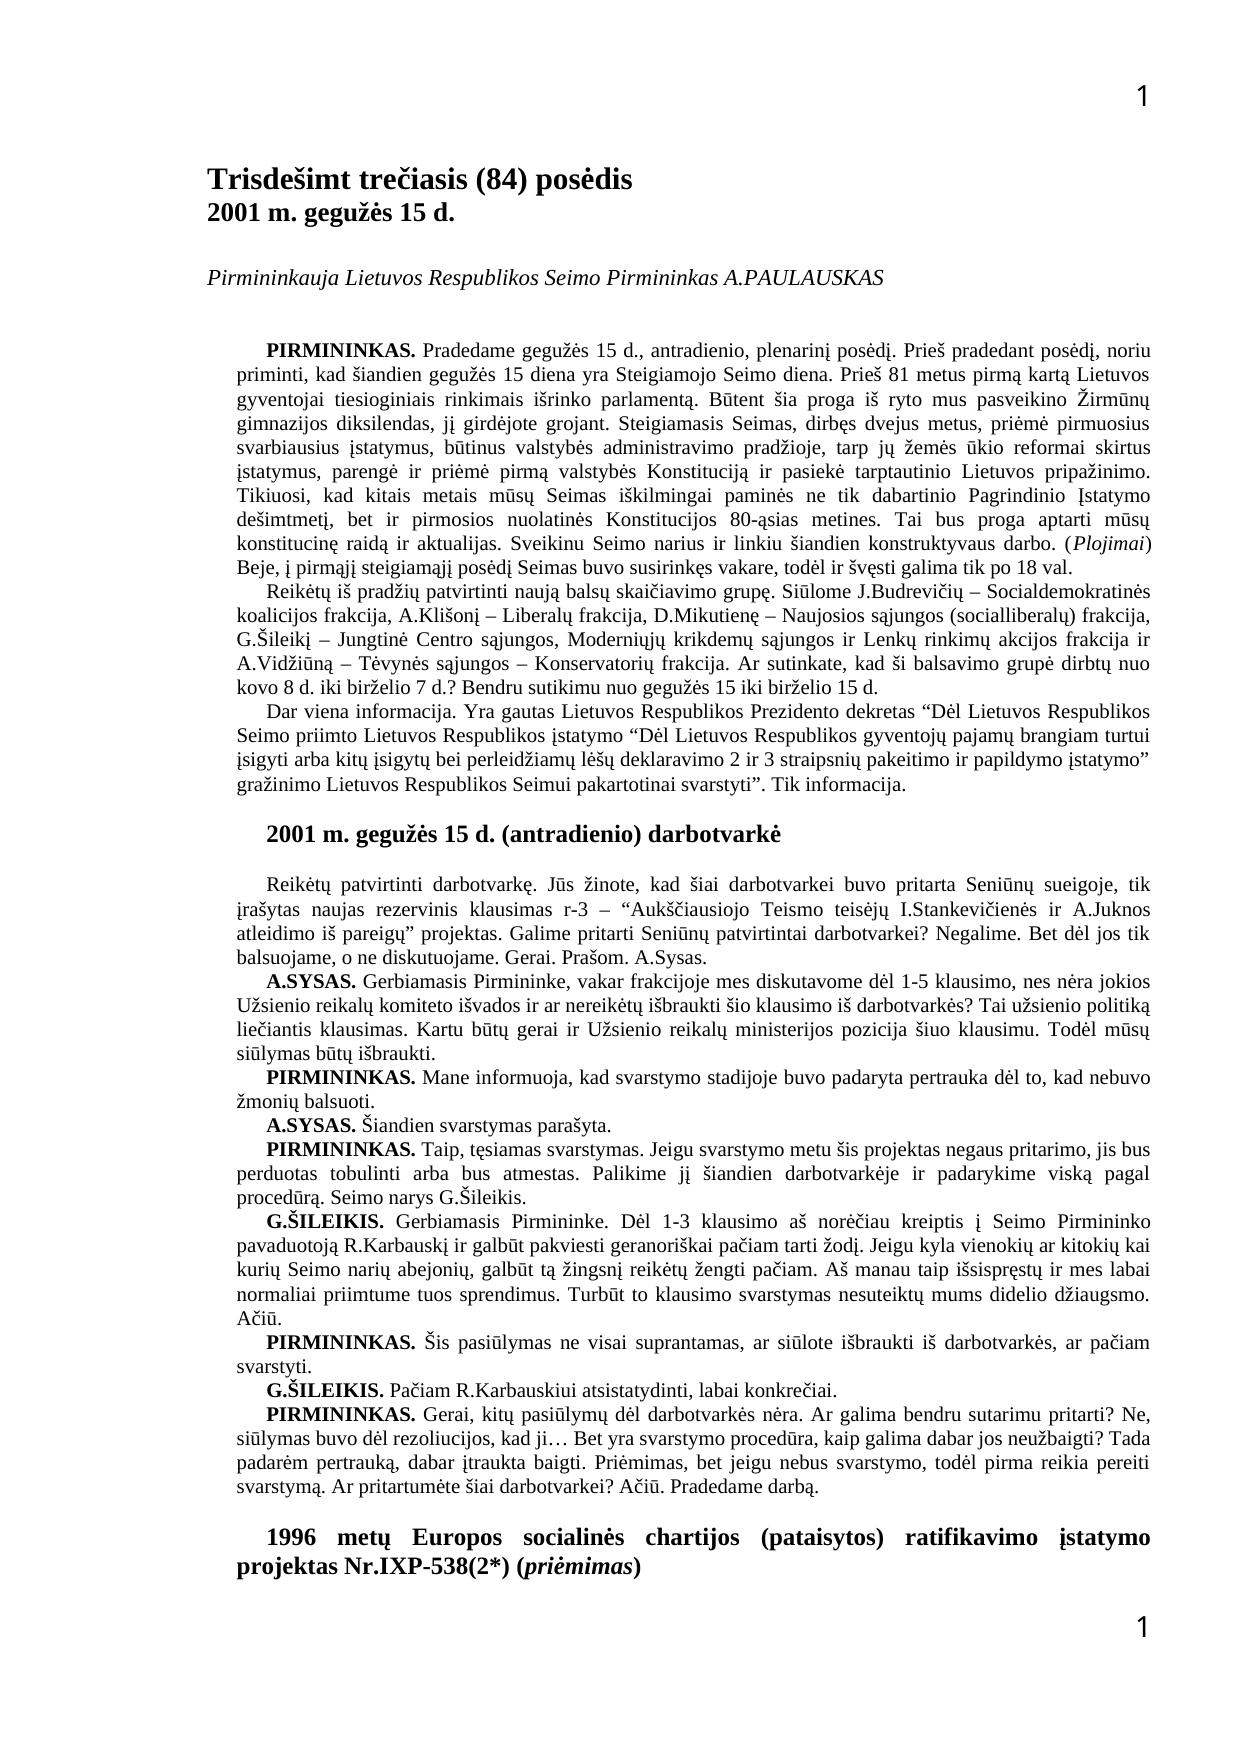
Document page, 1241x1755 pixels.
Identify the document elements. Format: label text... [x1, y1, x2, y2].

text Dar viena informacija. Yra gautas Lietuvos Respublikos Prezidento dekretas “Dėl Lietuvos Respublikos Seimo priimto Lietuvos Respublikos įstatymo “Dėl Lietuvos Respublikos gyventojų pajamų brangiam turtui įsigyti arba kitų įsigytų bei perleidžiamų lėšų deklaravimo 2 ir 3 straipsnių pakeitimo ir papildymo įstatymo” gražinimo Lietuvos Respublikos Seimui pakartotinai svarstyti”. Tik informacija. [236, 699, 1152, 796]
text PIRMININKAS. Mane informuoja, kad svarstymo stadijoje buvo padaryta pertrauka dėl to, kad nebuvo žmonių balsuoti. [236, 1065, 1152, 1113]
text 2001 m. gegužės 15 d. (antradienio) darbotvarkė [236, 819, 1152, 848]
text A.SYSAS. Šiandien svarstymas parašyta. [236, 1113, 1152, 1137]
text PIRMININKAS. Šis pasiūlymas ne visai suprantamas, ar siūlote išbraukti iš darbotvarkės, ar pačiam svarstyti. [236, 1329, 1152, 1378]
text PIRMININKAS. Pradedame gegužės 15 d., antradienio, plenarinį posėdį. Prieš pradedant posėdį, noriu priminti, kad šiandien gegužės 15 diena yra Steigiamojo Seimo diena. Prieš 81 metus pirmą kartą Lietuvos gyventojai tiesioginiais rinkimais išrinko parlamentą. Būtent šia proga iš ryto mus pasveikino Žirmūnų gimnazijos diksilendas, jį girdėjote grojant. Steigiamasis Seimas, dirbęs dvejus metus, priėmė pirmuosius svarbiausius įstatymus, būtinus valstybės administravimo pradžioje, tarp jų žemės ūkio reformai skirtus įstatymus, parengė ir priėmė pirmą valstybės Konstituciją ir pasiekė tarptautinio Lietuvos pripažinimo. Tikiuosi, kad kitais metais mūsų Seimas iškilmingai paminės ne tik dabartinio Pagrindinio Įstatymo dešimtmetį, bet ir pirmosios nuolatinės Konstitucijos 80-ąsias metines. Tai bus proga aptarti mūsų konstitucinę raidą ir aktualijas. Sveikinu Seimo narius ir linkiu šiandien konstruktyvaus darbo. (Plojimai) Beje, į pirmąjį steigiamąjį posėdį Seimas buvo susirinkęs vakare, todėl ir švęsti galima tik po 18 val. [236, 338, 1152, 579]
text A.SYSAS. Gerbiamasis Pirmininke, vakar frakcijoje mes diskutavome dėl 1-5 klausimo, nes nėra jokios Užsienio reikalų komiteto išvados ir ar nereikėtų išbraukti šio klausimo iš darbotvarkės? Tai užsienio politiką liečiantis klausimas. Kartu būtų gerai ir Užsienio reikalų ministerijos pozicija šiuo klausimu. Todėl mūsų siūlymas būtų išbraukti. [236, 969, 1152, 1065]
text PIRMININKAS. Gerai, kitų pasiūlymų dėl darbotvarkės nėra. Ar galima bendru sutarimu pritarti? Ne, siūlymas buvo dėl rezoliucijos, kad ji… Bet yra svarstymo procedūra, kaip galima dabar jos neužbaigti? Tada padarėm pertrauką, dabar įtraukta baigti. Priėmimas, bet jeigu nebus svarstymo, todėl pirma reikia pereiti svarstymą. Ar pritartumėte šiai darbotvarkei? Ačiū. Pradedame darbą. [236, 1402, 1152, 1498]
text 1996 metų Europos socialinės chartijos (pataisytos) ratifikavimo įstatymo projektas Nr.IXP-538(2*) (priėmimas) [236, 1522, 1152, 1579]
text G.ŠILEIKIS. Pačiam R.Karbauskiui atsistatydinti, labai konkrečiai. [236, 1378, 1152, 1402]
text PIRMININKAS. Taip, tęsiamas svarstymas. Jeigu svarstymo metu šis projektas negaus pritarimo, jis bus perduotas tobulinti arba bus atmestas. Palikime jį šiandien darbotvarkėje ir padarykime viską pagal procedūrą. Seimo narys G.Šileikis. [236, 1137, 1152, 1209]
text Trisdešimt trečiasis (84) posėdis 2001 m. gegužės 15 d. [207, 160, 1152, 227]
text G.ŠILEIKIS. Gerbiamasis Pirmininke. Dėl 1-3 klausimo aš norėčiau kreiptis į Seimo Pirmininko pavaduotoją R.Karbauskį ir galbūt pakviesti geranoriškai pačiam tarti žodį. Jeigu kyla vienokių ar kitokių kai kurių Seimo narių abejonių, galbūt tą žingsnį reikėtų žengti pačiam. Aš manau taip išsispręstų ir mes labai normaliai priimtume tuos sprendimus. Turbūt to klausimo svarstymas nesuteiktų mums didelio džiaugsmo. Ačiū. [236, 1209, 1152, 1329]
text Pirmininkauja Lietuvos Respublikos Seimo Pirmininkas A.PAULAUSKAS [207, 264, 1152, 290]
text Reikėtų iš pradžių patvirtinti naują balsų skaičiavimo grupę. Siūlome J.Budrevičių – Socialdemokratinės koalicijos frakcija, A.Klišonį – Liberalų frakcija, D.Mikutienę – Naujosios sąjungos (socialliberalų) frakcija, G.Šileikį – Jungtinė Centro sąjungos, Moderniųjų krikdemų sąjungos ir Lenkų rinkimų akcijos frakcija ir A.Vidžiūną – Tėvynės sąjungos – Konservatorių frakcija. Ar sutinkate, kad ši balsavimo grupė dirbtų nuo kovo 8 d. iki birželio 7 d.? Bendru sutikimu nuo gegužės 15 iki birželio 15 d. [236, 579, 1152, 699]
text Reikėtų patvirtinti darbotvarkę. Jūs žinote, kad šiai darbotvarkei buvo pritarta Seniūnų sueigoje, tik įrašytas naujas rezervinis klausimas r-3 – “Aukščiausiojo Teismo teisėjų I.Stankevičienės ir A.Juknos atleidimo iš pareigų” projektas. Galime pritarti Seniūnų patvirtintai darbotvarkei? Negalime. Bet dėl jos tik balsuojame, o ne diskutuojame. Gerai. Prašom. A.Sysas. [236, 872, 1152, 969]
